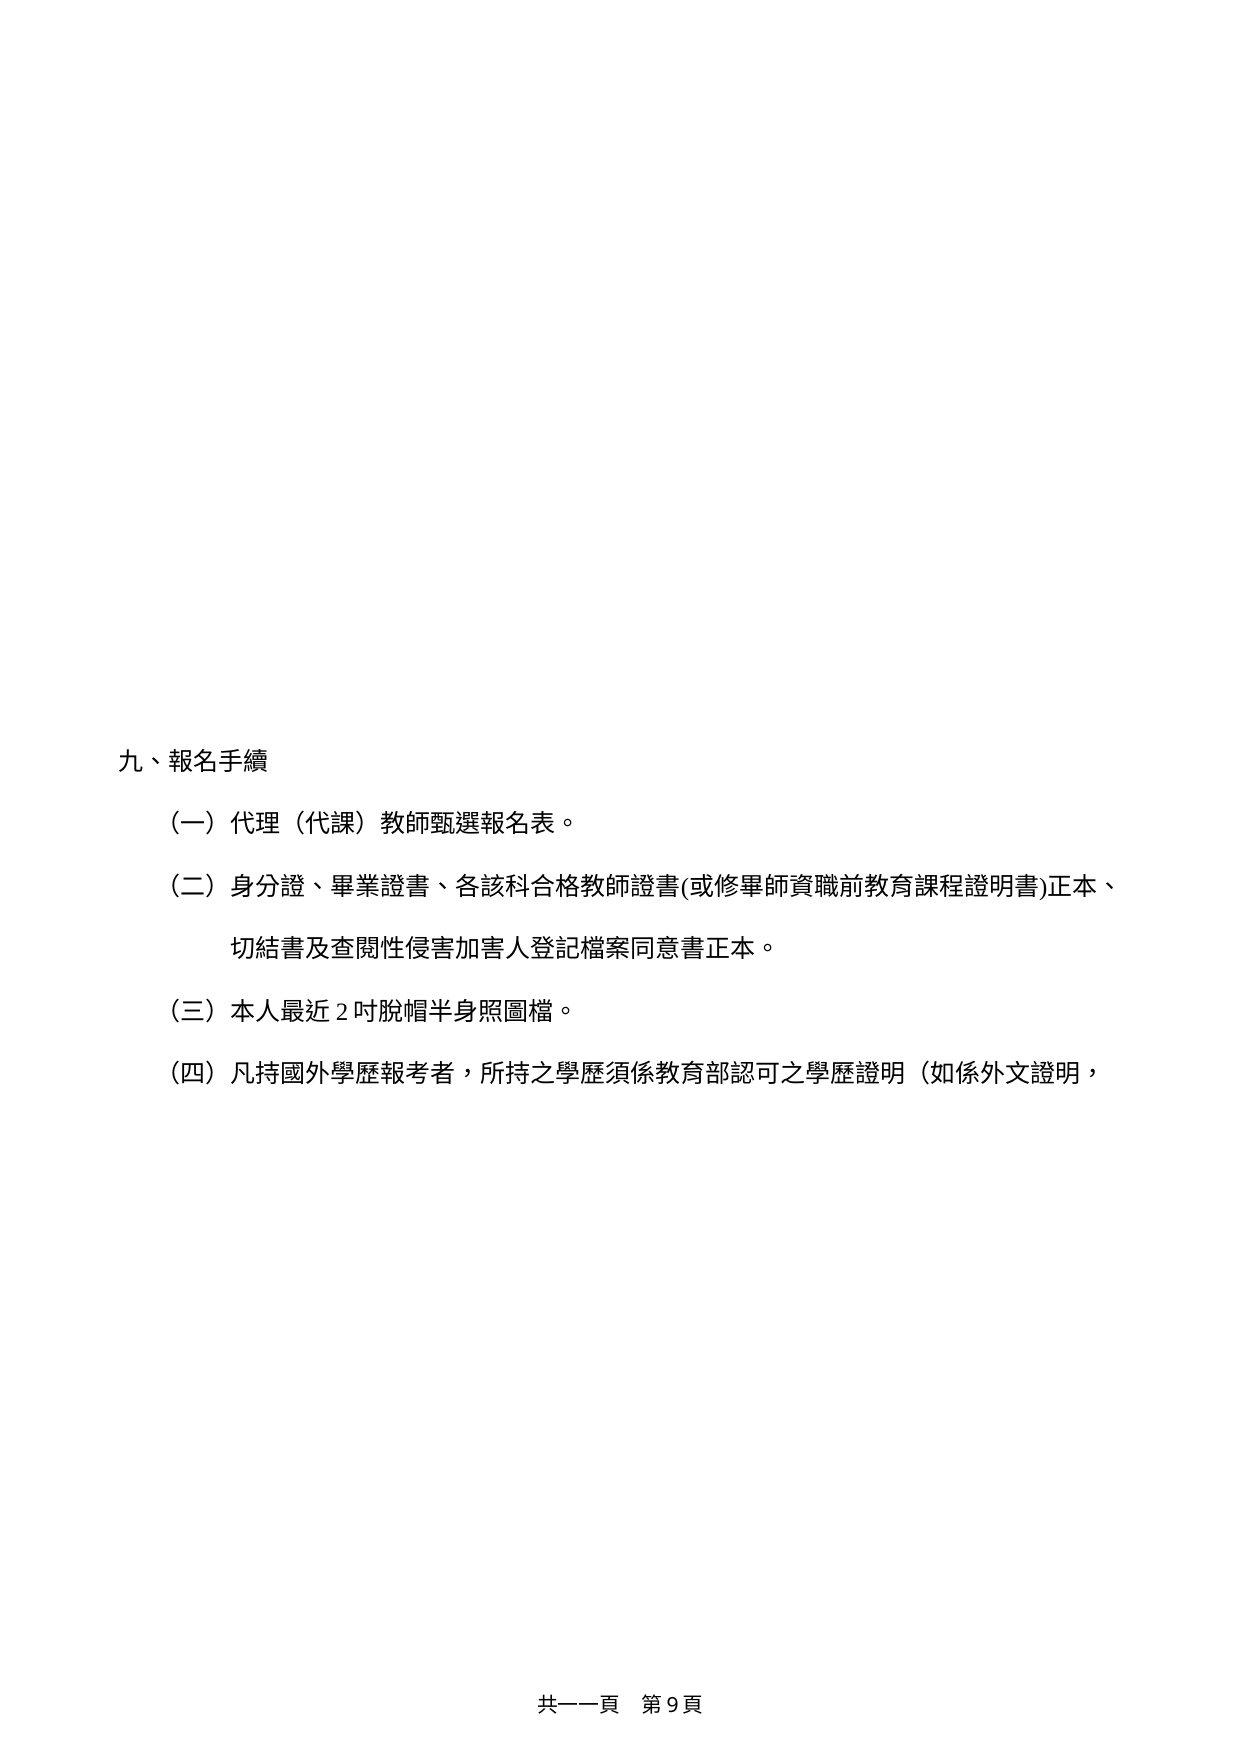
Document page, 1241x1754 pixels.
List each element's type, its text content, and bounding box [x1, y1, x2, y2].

text 九、報名手續 [118, 717, 1122, 780]
text （三）本人最近2吋脫帽半身照圖檔。 [156, 967, 1122, 1030]
text （二）身分證、畢業證書、各該科合格教師證書(或修畢師資職前教育課程證明書)正本、切結書及查閱性侵害加害人登記檔案同意書正本。 [156, 842, 1122, 967]
text （一）代理（代課）教師甄選報名表。 [118, 780, 1122, 842]
text （四）凡持國外學歷報考者，所持之學歷須係教育部認可之學歷證明（如係外文證明， [156, 1030, 1122, 1092]
